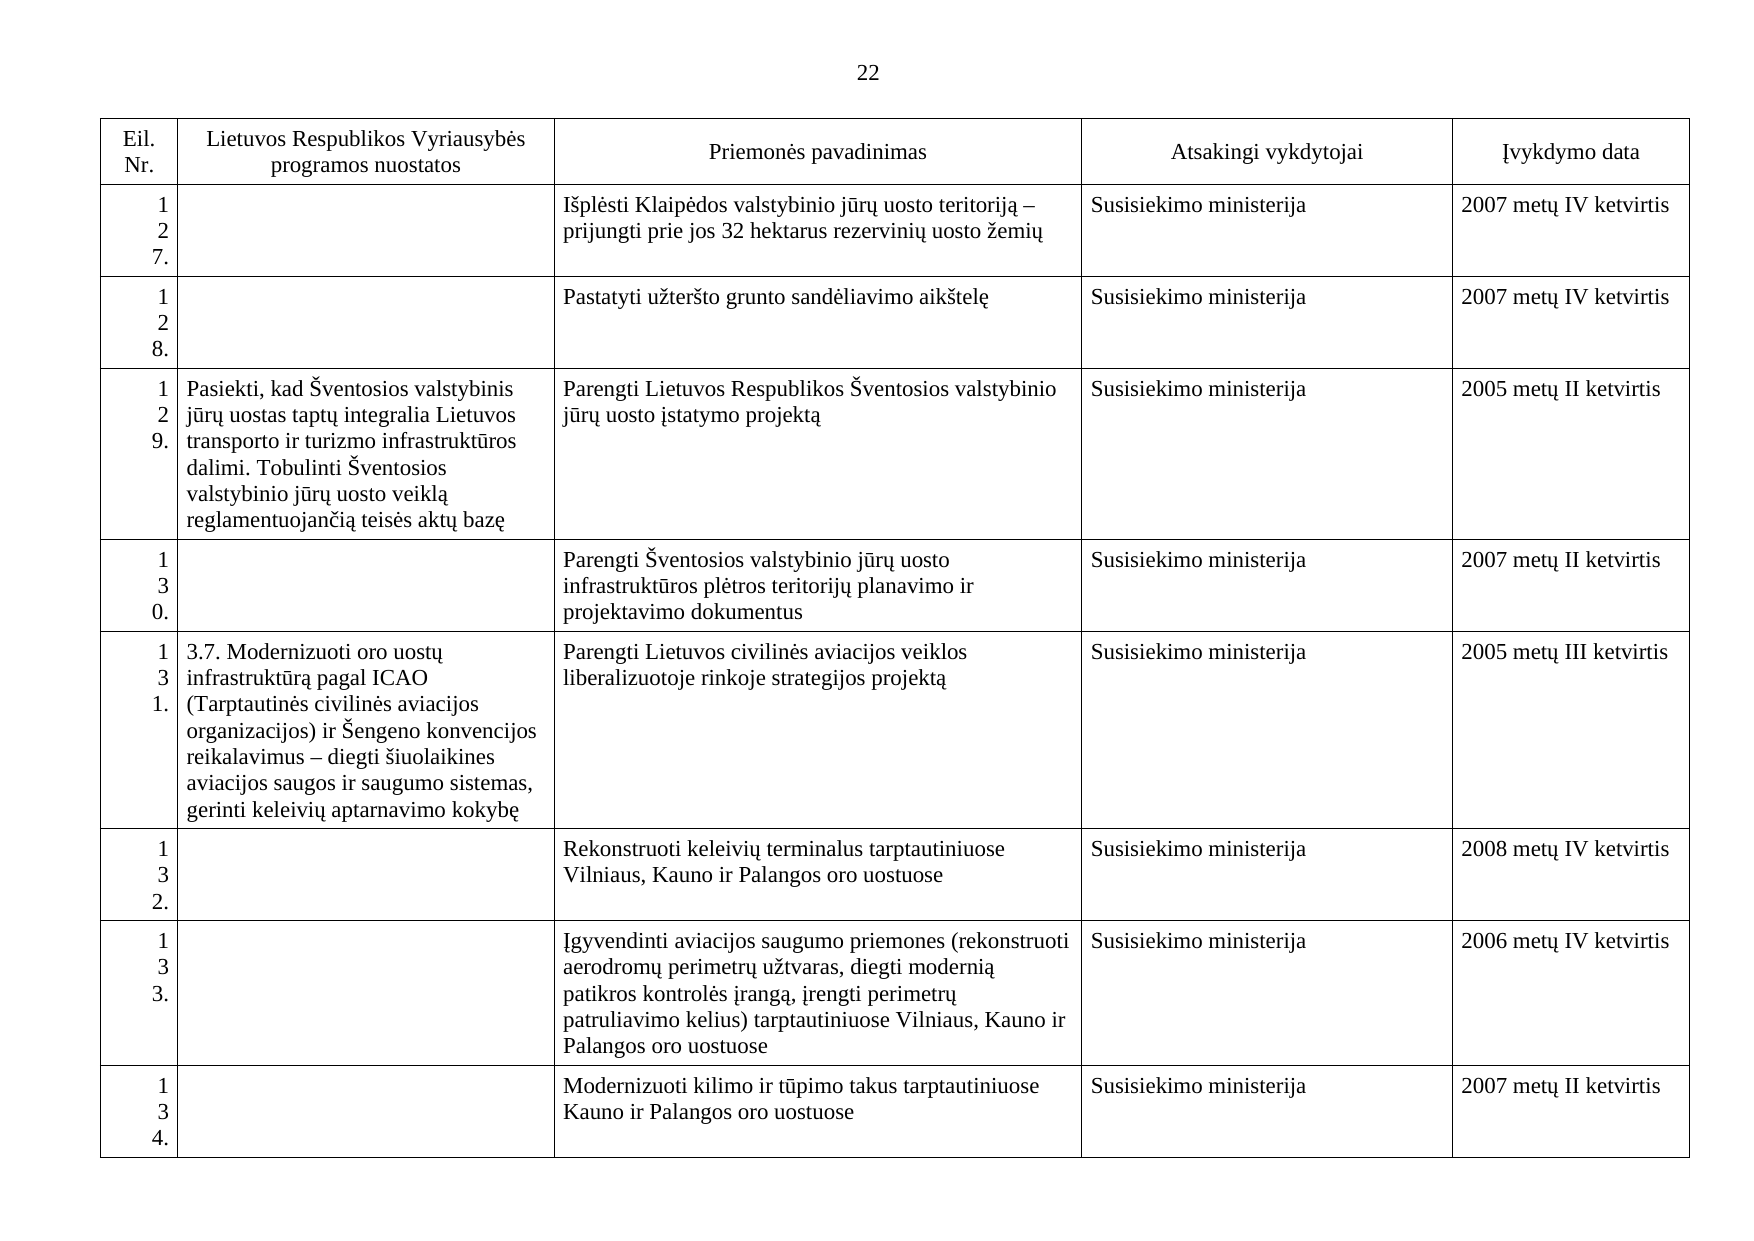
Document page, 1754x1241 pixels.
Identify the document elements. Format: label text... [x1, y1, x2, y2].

table_cell 2007 metų IV ketvirtis [1453, 185, 1689, 276]
table_cell 2007 metų II ketvirtis [1453, 1066, 1689, 1157]
table_header Priemonės pavadinimas [555, 119, 1081, 184]
table_header Įvykdymo data [1453, 119, 1689, 184]
table_cell Susisiekimo ministerija [1082, 921, 1452, 1065]
table_cell Modernizuoti kilimo ir tūpimo takus tarptautiniuose Kauno ir Palangos oro uostuose [555, 1066, 1081, 1157]
table_cell [101, 632, 177, 828]
table_header Lietuvos Respublikos Vyriausybės programos nuostatos [178, 119, 554, 184]
table_cell 2005 metų III ketvirtis [1453, 632, 1689, 828]
table_header Eil. Nr. [101, 119, 177, 184]
table_cell [101, 1066, 177, 1157]
table_cell [101, 369, 177, 539]
table_cell [101, 277, 177, 368]
table_cell 2006 metų IV ketvirtis [1453, 921, 1689, 1065]
table_cell Išplėsti Klaipėdos valstybinio jūrų uosto teritoriją – prijungti prie jos 32 hektarus rezervinių uosto žemių [555, 185, 1081, 276]
table_cell 2007 metų IV ketvirtis [1453, 277, 1689, 368]
table_cell 2007 metų II ketvirtis [1453, 540, 1689, 631]
table_cell Susisiekimo ministerija [1082, 277, 1452, 368]
table_cell Susisiekimo ministerija [1082, 829, 1452, 920]
table_cell Susisiekimo ministerija [1082, 632, 1452, 828]
table_cell [101, 540, 177, 631]
table_cell Įgyvendinti aviacijos saugumo priemones (rekonstruoti aerodromų perimetrų užtvaras, diegti modernią patikros kontrolės įrangą, įrengti perimetrų patruliavimo kelius) tarptautiniuose Vilniaus, Kauno ir Palangos oro uostuose [555, 921, 1081, 1065]
table_cell [178, 185, 554, 276]
table_cell Susisiekimo ministerija [1082, 1066, 1452, 1157]
table_cell [178, 1066, 554, 1157]
table_cell Parengti Šventosios valstybinio jūrų uosto infrastruktūros plėtros teritorijų planavimo ir projektavimo dokumentus [555, 540, 1081, 631]
table_cell Susisiekimo ministerija [1082, 185, 1452, 276]
table_cell Pasiekti, kad Šventosios valstybinis jūrų uostas taptų integralia Lietuvos transporto ir turizmo infrastruktūros dalimi. Tobulinti Šventosios valstybinio jūrų uosto veiklą reglamentuojančią teisės aktų bazę [178, 369, 554, 539]
table_cell Pastatyti užteršto grunto sandėliavimo aikštelę [555, 277, 1081, 368]
table_cell 2005 metų II ketvirtis [1453, 369, 1689, 539]
table_cell [101, 185, 177, 276]
table_cell [101, 829, 177, 920]
table_cell Parengti Lietuvos civilinės aviacijos veiklos liberalizuotoje rinkoje strategijos projektą [555, 632, 1081, 828]
table_cell [178, 829, 554, 920]
table_cell Susisiekimo ministerija [1082, 369, 1452, 539]
table_cell Susisiekimo ministerija [1082, 540, 1452, 631]
table_cell [101, 921, 177, 1065]
table_cell Rekonstruoti keleivių terminalus tarptautiniuose Vilniaus, Kauno ir Palangos oro uostuose [555, 829, 1081, 920]
table_cell Parengti Lietuvos Respublikos Šventosios valstybinio jūrų uosto įstatymo projektą [555, 369, 1081, 539]
table_cell 2008 metų IV ketvirtis [1453, 829, 1689, 920]
table_cell [178, 540, 554, 631]
table_cell 3.7. Modernizuoti oro uostų infrastruktūrą pagal ICAO (Tarptautinės civilinės aviacijos organizacijos) ir Šengeno konvencijos reikalavimus – diegti šiuolaikines aviacijos saugos ir saugumo sistemas, gerinti keleivių aptarnavimo kokybę [178, 632, 554, 828]
table_cell [178, 921, 554, 1065]
table_cell [178, 277, 554, 368]
table_header Atsakingi vykdytojai [1082, 119, 1452, 184]
